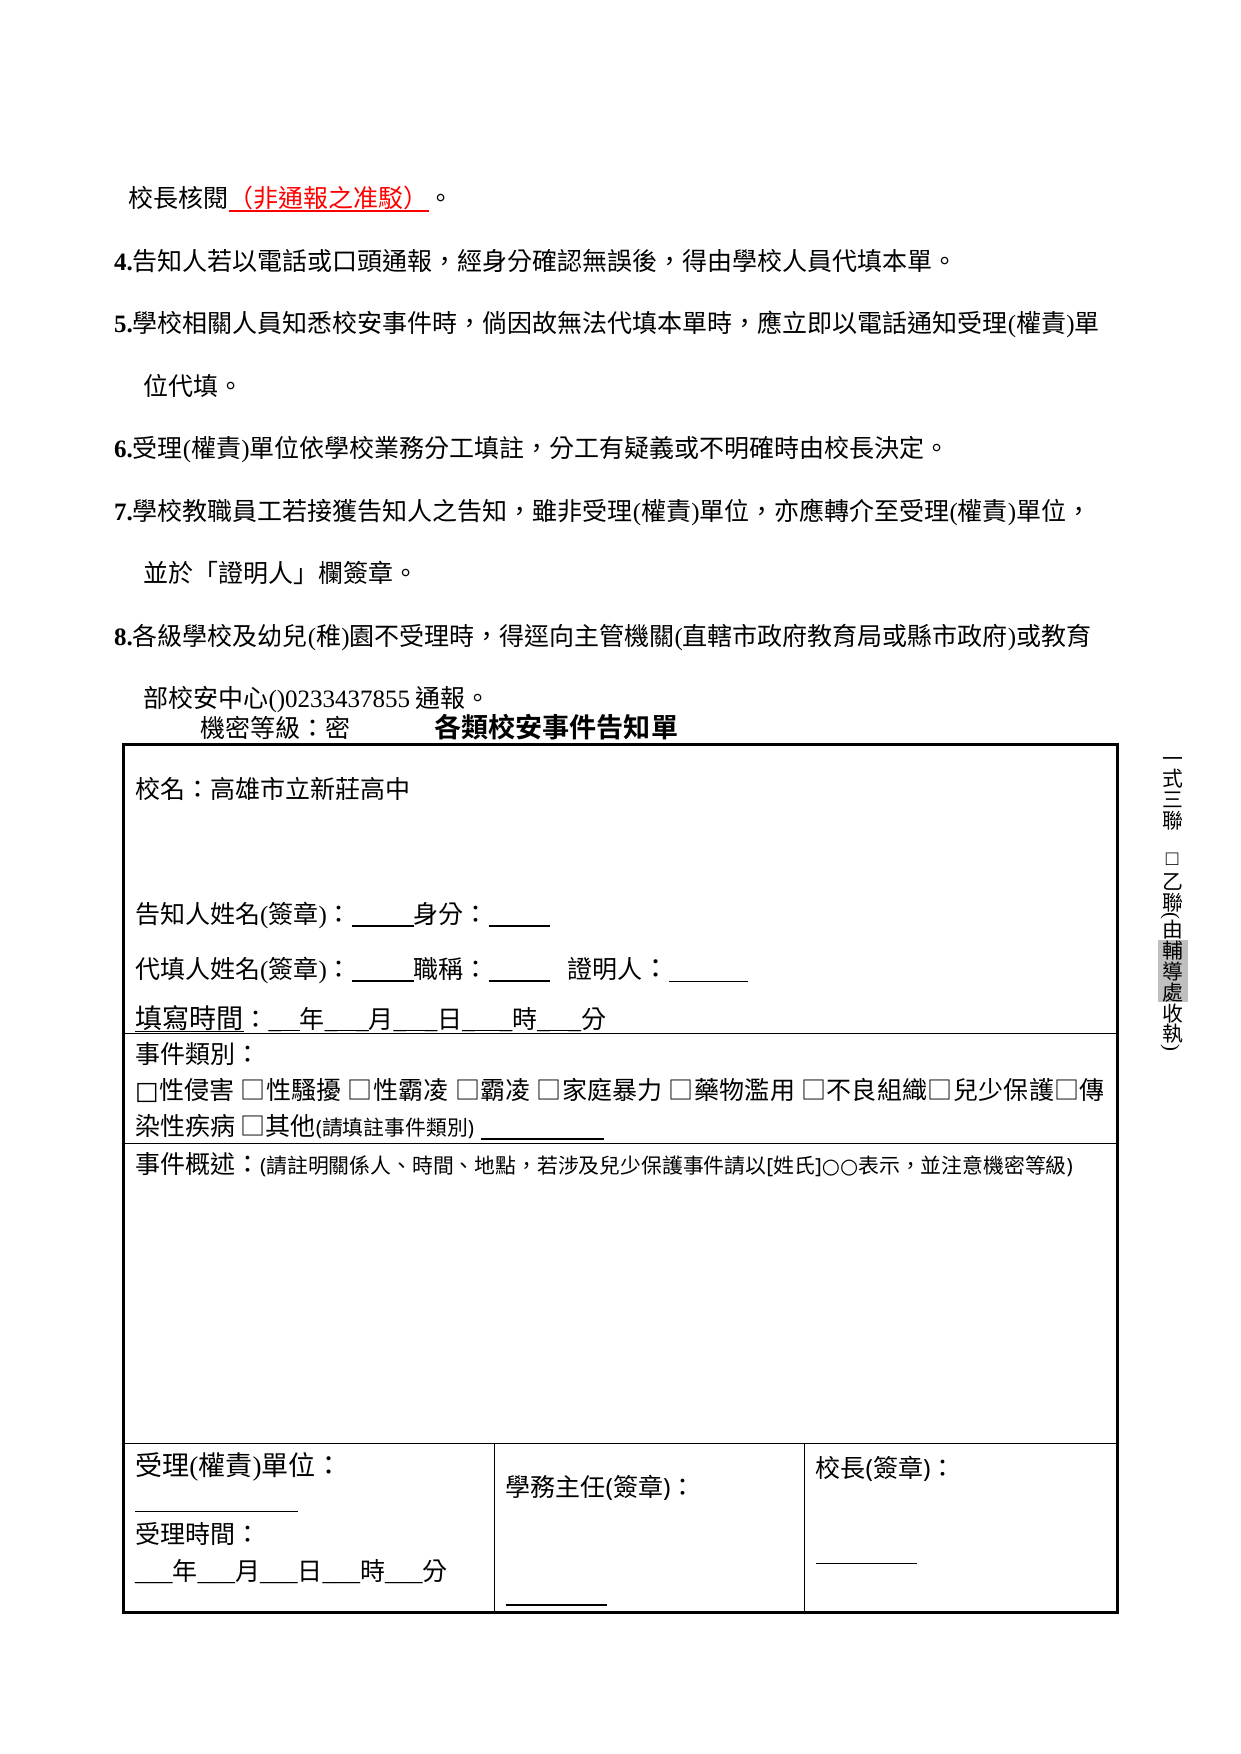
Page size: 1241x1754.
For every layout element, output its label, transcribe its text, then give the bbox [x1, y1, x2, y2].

table_cell 學務主任(簽章)： [495, 1444, 804, 1611]
text 7.學校教職員工若接獲告知人之告知，雖非受理(權責)單位，亦應轉介至受理(權責)單位，並於「證明人」欄簽章。 [114, 468, 1106, 593]
table_cell 受理(權責)單位： 受理時間： ___年___月___日___時___分 [125, 1444, 494, 1611]
table_cell 事件概述：(請註明關係人、時間、地點，若涉及兒少保護事件請以[姓氏]○○表示，並注意機密等級) [125, 1144, 1116, 1443]
text 機密等級：密 各類校安事件告知單 [187, 718, 1087, 743]
text 8.各級學校及幼兒(稚)園不受理時，得逕向主管機關(直轄市政府教育局或縣市政府)或教育部校安中心()0233437855通報。 [114, 593, 1106, 718]
table_cell 事件類別： □性侵害 □性騷擾 □性霸凌 □霸凌 □家庭暴力 □藥物濫用 □不良組織□兒少保護□傳染性疾病 □其他(請填註事件類別) [125, 1034, 1116, 1143]
text 6.受理(權責)單位依學校業務分工填註，分工有疑義或不明確時由校長決定。 [114, 405, 1106, 468]
table_header 校名：高雄市立新莊高中 告知人姓名(簽章)： 身分： 代填人姓名(簽章)： 職稱： 證明人： 填寫時間：_ 年_ _月_ _日_ _時_ _分 [1148, 748, 1185, 1160]
text 4.告知人若以電話或口頭通報，經身分確認無誤後，得由學校人員代填本單。 [114, 218, 1106, 280]
table_cell 校長(簽章)： [805, 1444, 1116, 1611]
text 5.學校相關人員知悉校安事件時，倘因故無法代填本單時，應立即以電話通知受理(權責)單位代填。 [114, 280, 1106, 405]
table_header 校名：高雄市立新莊高中 告知人姓名(簽章)： 身分： 代填人姓名(簽章)： 職稱： 證明人： 填寫時間：_ 年_ _月_ _日_ _時_ _分 [125, 746, 1116, 1033]
text 校長核閱（非通報之准駁）。 [113, 155, 1106, 218]
